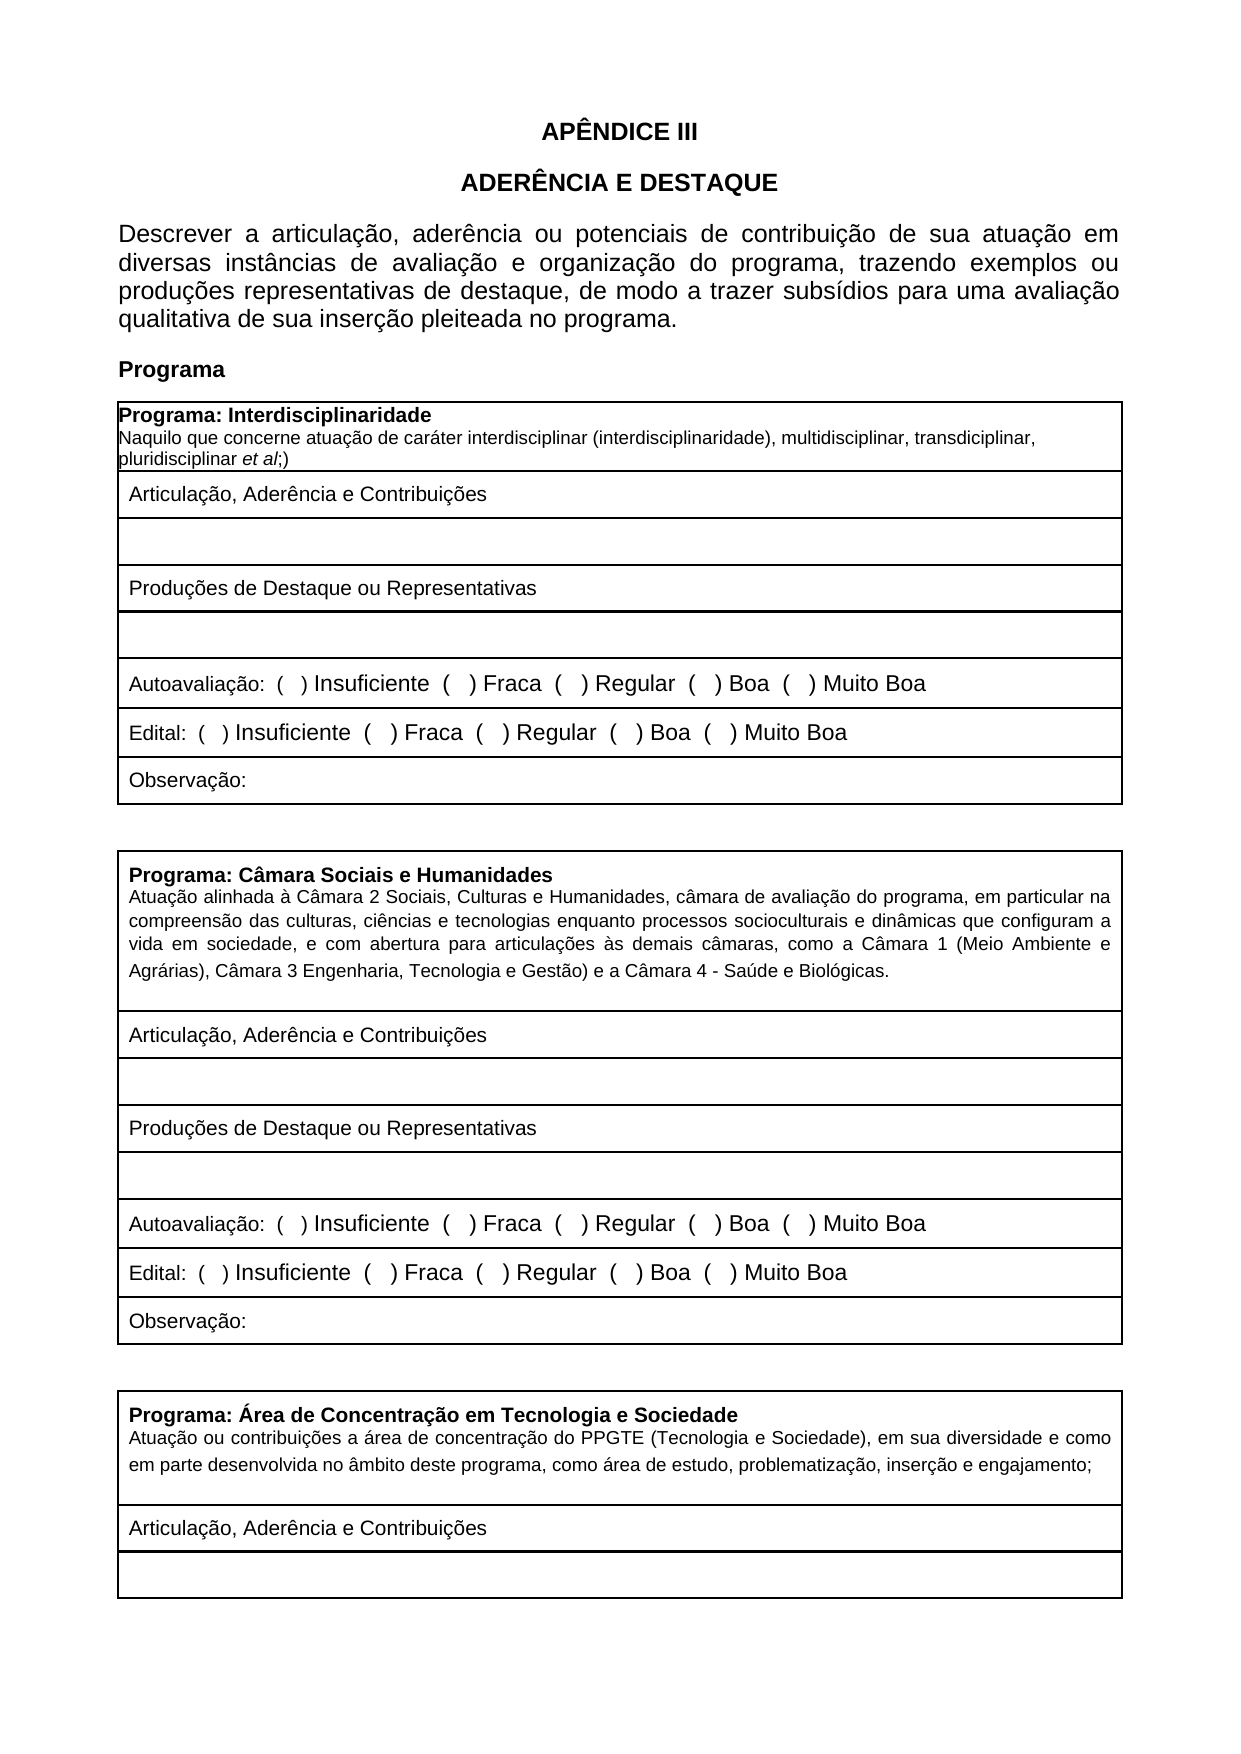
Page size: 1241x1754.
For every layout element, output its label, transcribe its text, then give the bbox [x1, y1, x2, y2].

table_header Programa: Área de Concentração em Tecnologia e Sociedade Atuação ou contribuições a área de concentração do PPGTE (Tecnologia e Sociedade), em sua diversidade e como em parte desenvolvida no âmbito deste programa, como área de estudo, problematização, inserção e engajamento; [119, 1392, 1121, 1503]
table_cell [119, 1553, 1121, 1597]
table_cell [119, 613, 1121, 657]
table_cell [119, 1153, 1121, 1197]
text APÊNDICE III [118, 118, 1121, 146]
table_cell Produções de Destaque ou Representativas [119, 1106, 1121, 1151]
table_cell Produções de Destaque ou Representativas [119, 566, 1121, 610]
table_cell Autoavaliação: ( ) Insuficiente ( ) Fraca ( ) Regular ( ) Boa ( ) Muito Boa [119, 659, 1121, 707]
table_cell Edital: ( ) Insuficiente ( ) Fraca ( ) Regular ( ) Boa ( ) Muito Boa [119, 1249, 1121, 1296]
table_cell [119, 1059, 1121, 1104]
table_cell Articulação, Aderência e Contribuições [119, 472, 1121, 517]
table_cell Observação: [119, 758, 1121, 803]
text Descrever a articulação, aderência ou potenciais de contribuição de sua atuação em diversas instâncias de avaliação e organização do programa, trazendo exemplos ou produções representativas de destaque, de modo a trazer subsídios para uma avaliação qualitativa de sua inserção pleiteada no programa. [118, 220, 1121, 333]
table_cell Edital: ( ) Insuficiente ( ) Fraca ( ) Regular ( ) Boa ( ) Muito Boa [119, 709, 1121, 756]
table_header Programa: Interdisciplinaridade Naquilo que concerne atuação de caráter interdisciplinar (interdisciplinaridade), multidisciplinar, transdiciplinar, pluridisciplinar et al;) [119, 403, 1121, 470]
table_cell [119, 519, 1121, 563]
table_header Programa: Câmara Sociais e Humanidades Atuação alinhada à Câmara 2 Sociais, Culturas e Humanidades, câmara de avaliação do programa, em particular na compreensão das culturas, ciências e tecnologias enquanto processos socioculturais e dinâmicas que configuram a vida em sociedade, e com abertura para articulações às demais câmaras, como a Câmara 1 (Meio Ambiente e Agrárias), Câmara 3 Engenharia, Tecnologia e Gestão) e a Câmara 4 - Saúde e Biológicas. [119, 852, 1121, 1010]
text Programa [118, 356, 1122, 382]
table_cell Observação: [119, 1298, 1121, 1343]
text ADERÊNCIA E DESTAQUE [118, 169, 1121, 197]
table_cell Articulação, Aderência e Contribuições [119, 1506, 1121, 1550]
table_cell Articulação, Aderência e Contribuições [119, 1012, 1121, 1057]
table_cell Autoavaliação: ( ) Insuficiente ( ) Fraca ( ) Regular ( ) Boa ( ) Muito Boa [119, 1200, 1121, 1247]
